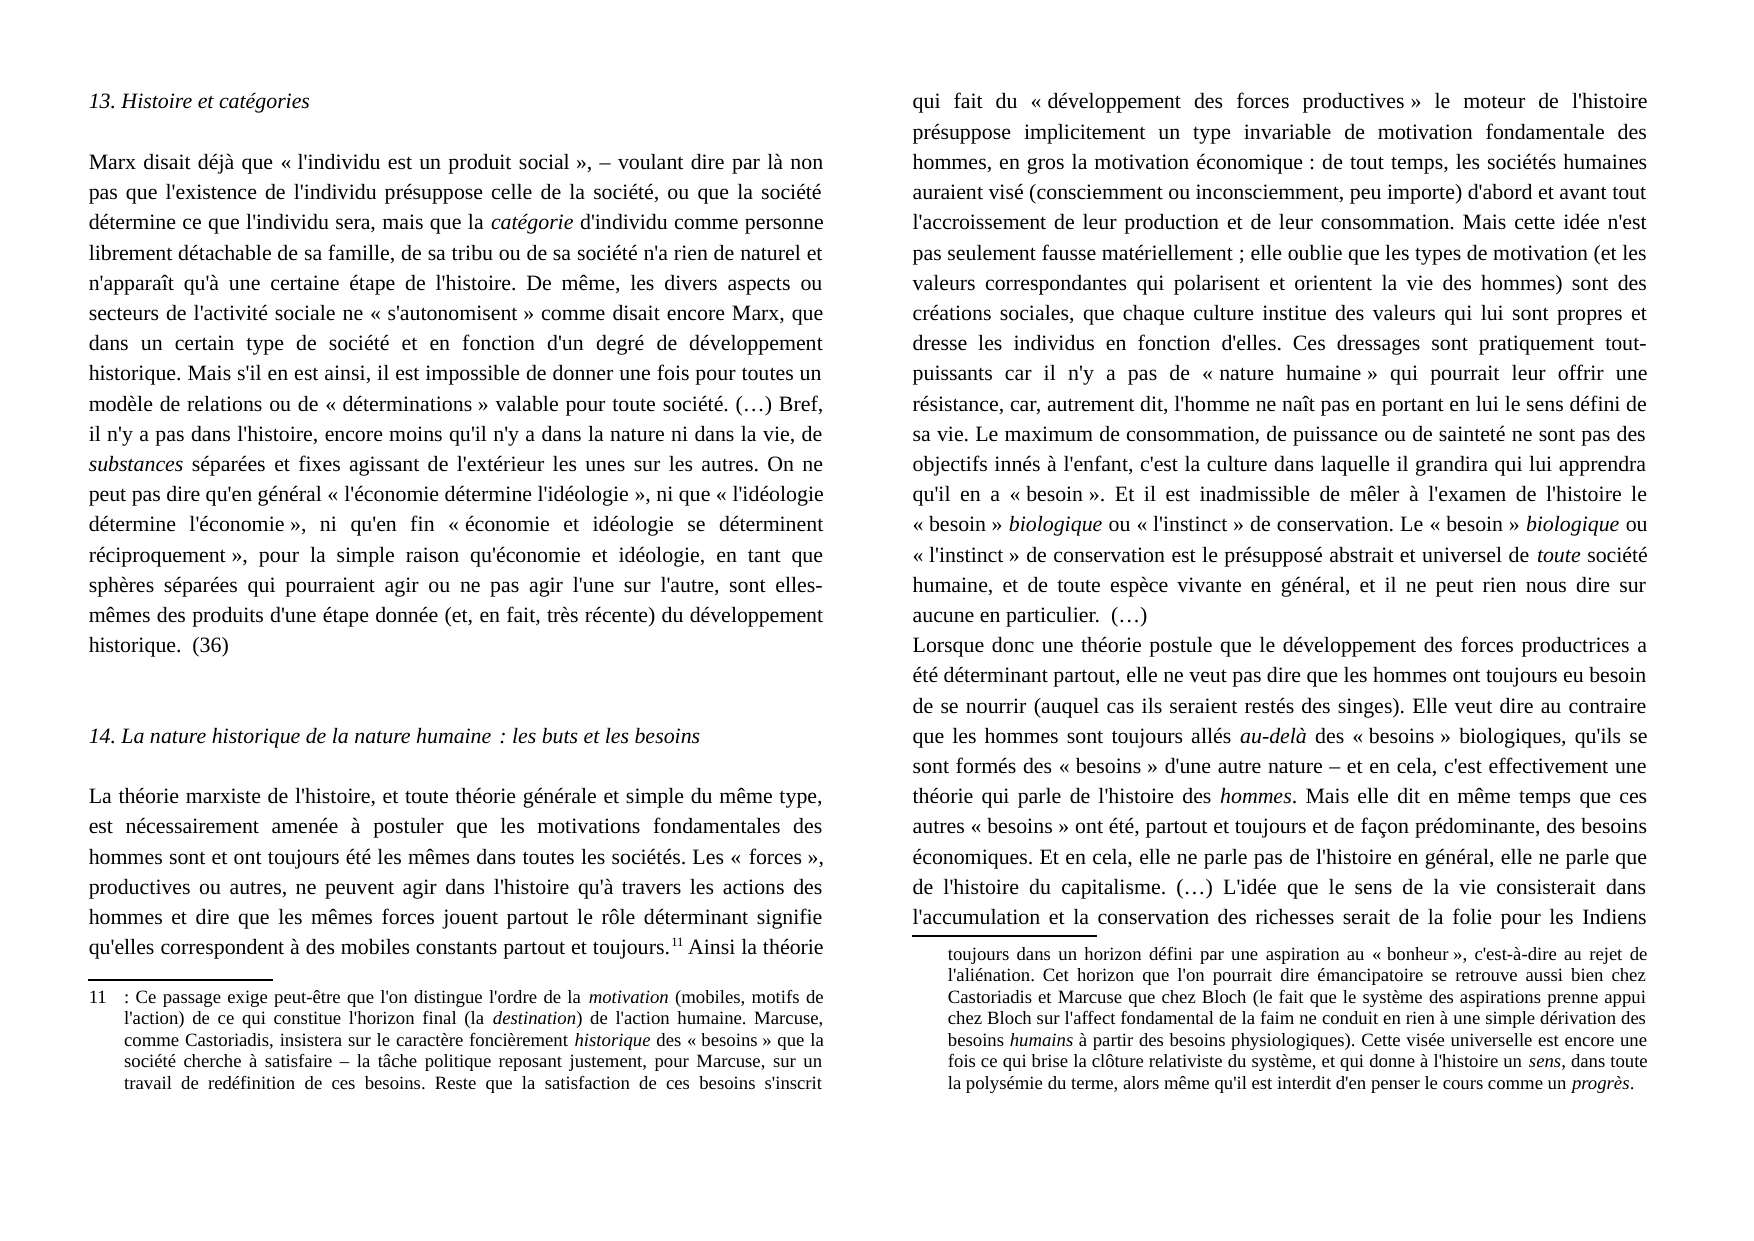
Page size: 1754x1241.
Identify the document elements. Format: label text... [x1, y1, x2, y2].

text 13. Histoire et catégories [88, 88, 824, 114]
text toujours dans un horizon défini par une aspiration au « bonheur », c'est-à-dire au rejet de l'aliénation. Cet horizon que l'on pourrait dire émancipatoire se retrouve aussi bien chez Castoriadis et Marcuse que chez Bloch (le fait que le système des aspirations prenne appui chez Bloch sur l'affect fondamental de la faim ne conduit en rien à une simple dérivation des besoins humains à partir des besoins physiologiques). Cette visée universelle est encore une fois ce qui brise la clôture relativiste du système, et qui donne à l'histoire un sens, dans toute la polysémie du terme, alors même qu'il est interdit d'en penser le cours comme un progrès. [912, 942, 1648, 1093]
text Lorsque donc une théorie postule que le développement des forces productrices a été déterminant partout, elle ne veut pas dire que les hommes ont toujours eu besoin de se nourrir (auquel cas ils seraient restés des singes). Elle veut dire au contraire que les hommes sont toujours allés au-delà des « besoins » biologiques, qu'ils se sont formés des « besoins » d'une autre nature – et en cela, c'est effectivement une théorie qui parle de l'histoire des hommes. Mais elle dit en même temps que ces autres « besoins » ont été, partout et toujours et de façon prédominante, des besoins économiques. Et en cela, elle ne parle pas de l'histoire en général, elle ne parle que de l'histoire du capitalisme. (…) L'idée que le sens de la vie consisterait dans l'accumulation et la conservation des richesses serait de la folie pour les Indiens [912, 632, 1648, 929]
text La théorie marxiste de l'histoire, et toute théorie générale et simple du même type, est nécessairement amenée à postuler que les motivations fondamentales des hommes sont et ont toujours été les mêmes dans toutes les sociétés. Les « forces », productives ou autres, ne peuvent agir dans l'histoire qu'à travers les actions des hommes et dire que les mêmes forces jouent partout le rôle déterminant signifie qu'elles correspondent à des mobiles constants partout et toujours. Ainsi la théorie [88, 783, 824, 959]
text Marx disait déjà que « l'individu est un produit social », – voulant dire par là non pas que l'existence de l'individu présuppose celle de la société, ou que la société détermine ce que l'individu sera, mais que la catégorie d'individu comme personne librement détachable de sa famille, de sa tribu ou de sa société n'a rien de naturel et n'apparaît qu'à une certaine étape de l'histoire. De même, les divers aspects ou secteurs de l'activité sociale ne « s'autonomisent » comme disait encore Marx, que dans un certain type de société et en fonction d'un degré de développement historique. Mais s'il en est ainsi, il est impossible de donner une fois pour toutes un modèle de relations ou de « déterminations » valable pour toute société. (…) Bref, il n'y a pas dans l'histoire, encore moins qu'il n'y a dans la nature ni dans la vie, de substances séparées et fixes agissant de l'extérieur les unes sur les autres. On ne peut pas dire qu'en général « l'économie détermine l'idéologie », ni que « l'idéologie détermine l'économie », ni qu'en fin « économie et idéologie se déterminent réciproquement », pour la simple raison qu'économie et idéologie, en tant que sphères séparées qui pourraient agir ou ne pas agir l'une sur l'autre, sont elles-mêmes des produits d'une étape donnée (et, en fait, très récente) du développement historique. (36) [88, 149, 824, 657]
text 14. La nature historique de la nature humaine : les buts et les besoins [88, 723, 824, 748]
text : Ce passage exige peut-être que l'on distingue l'ordre de la motivation (mobiles, motifs de l'action) de ce qui constitue l'horizon final (la destination) de l'action humaine. Marcuse, comme Castoriadis, insistera sur le caractère foncièrement historique des « besoins » que la société cherche à satisfaire – la tâche politique reposant justement, pour Marcuse, sur un travail de redéfinition de ces besoins. Reste que la satisfaction de ces besoins s'inscrit [88, 986, 824, 1093]
text qui fait du « développement des forces productives » le moteur de l'histoire présuppose implicitement un type invariable de motivation fondamentale des hommes, en gros la motivation économique : de tout temps, les sociétés humaines auraient visé (consciemment ou inconsciemment, peu importe) d'abord et avant tout l'accroissement de leur production et de leur consommation. Mais cette idée n'est pas seulement fausse matériellement ; elle oublie que les types de motivation (et les valeurs correspondantes qui polarisent et orientent la vie des hommes) sont des créations sociales, que chaque culture institue des valeurs qui lui sont propres et dresse les individus en fonction d'elles. Ces dressages sont pratiquement tout-puissants car il n'y a pas de « nature humaine » qui pourrait leur offrir une résistance, car, autrement dit, l'homme ne naît pas en portant en lui le sens défini de sa vie. Le maximum de consommation, de puissance ou de sainteté ne sont pas des objectifs innés à l'enfant, c'est la culture dans laquelle il grandira qui lui apprendra qu'il en a « besoin ». Et il est inadmissible de mêler à l'examen de l'histoire le « besoin » biologique ou « l'instinct » de conservation. Le « besoin » biologique ou « l'instinct » de conservation est le présupposé abstrait et universel de toute société humaine, et de toute espèce vivante en général, et il ne peut rien nous dire sur aucune en particulier. (…) [912, 88, 1648, 627]
